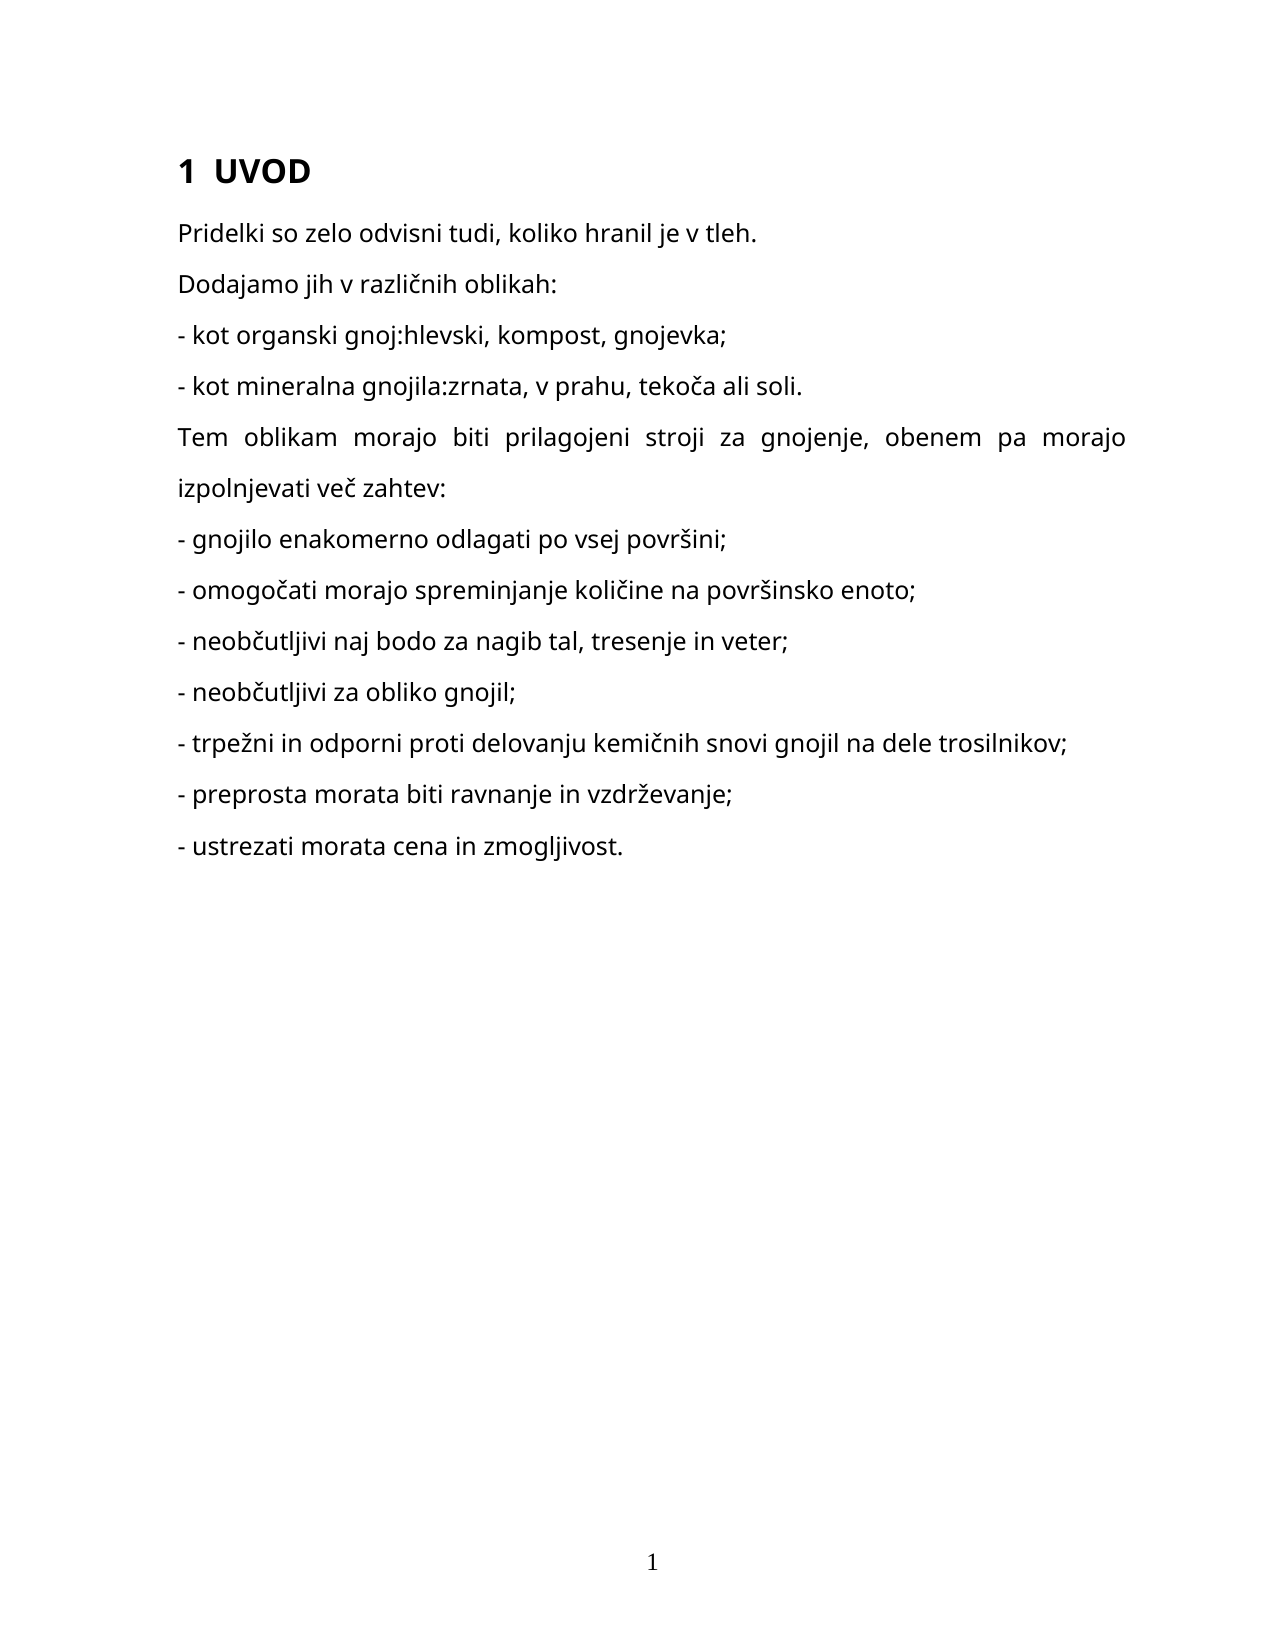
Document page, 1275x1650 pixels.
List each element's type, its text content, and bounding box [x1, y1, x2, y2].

text - kot organski gnoj:hlevski, kompost, gnojevka; [177, 318, 1127, 352]
text - ustrezati morata cena in zmogljivost. [177, 828, 1127, 862]
text - neobčutljivi za obliko gnojil; [177, 675, 1127, 709]
text - gnojilo enakomerno odlagati po vsej površini; [177, 522, 1127, 556]
text - kot mineralna gnojila:zrnata, v prahu, tekoča ali soli. [177, 369, 1127, 403]
text - neobčutljivi naj bodo za nagib tal, tresenje in veter; [177, 624, 1127, 658]
text Dodajamo jih v različnih oblikah: [177, 267, 1127, 301]
text - preprosta morata biti ravnanje in vzdrževanje; [177, 777, 1127, 811]
text Pridelki so zelo odvisni tudi, koliko hranil je v tleh. [177, 216, 1127, 250]
text - omogočati morajo spreminjanje količine na površinsko enoto; [177, 573, 1127, 607]
text - trpežni in odporni proti delovanju kemičnih snovi gnojil na dele trosilnikov; [177, 726, 1127, 760]
text 1 UVOD [177, 148, 1127, 193]
text Tem oblikam morajo biti prilagojeni stroji za gnojenje, obenem pa morajo izpolnjevati več zahtev: [177, 420, 1127, 505]
